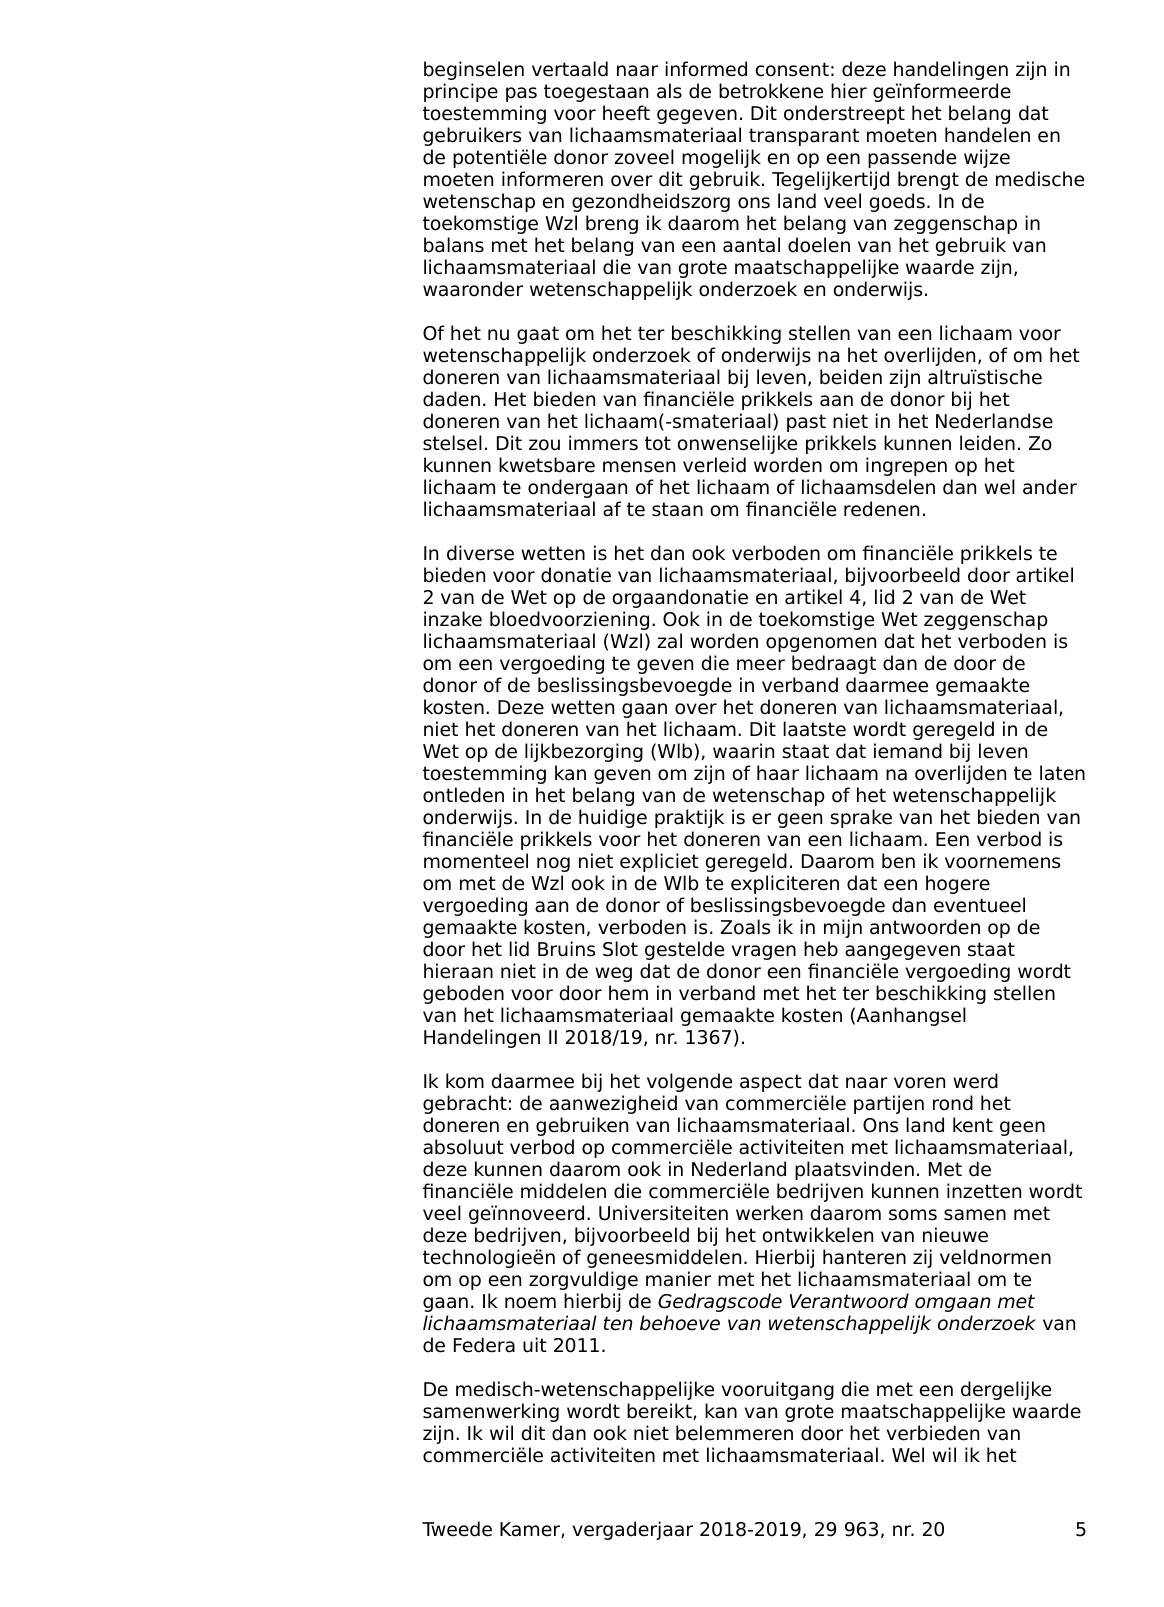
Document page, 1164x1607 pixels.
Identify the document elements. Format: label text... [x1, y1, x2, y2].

text Of het nu gaat om het ter beschikking stellen van een lichaam voor wetenschappelijk onderzoek of onderwijs na het overlijden, of om het doneren van lichaamsmateriaal bij leven, beiden zijn altruïstische daden. Het bieden van financiële prikkels aan de donor bij het doneren van het lichaam(-smateriaal) past niet in het Nederlandse stelsel. Dit zou immers tot onwenselijke prikkels kunnen leiden. Zo kunnen kwetsbare mensen verleid worden om ingrepen op het lichaam te ondergaan of het lichaam of lichaamsdelen dan wel ander lichaamsmateriaal af te staan om financiële redenen. [422, 323, 1087, 521]
text beginselen vertaald naar informed consent: deze handelingen zijn in principe pas toegestaan als de betrokkene hier geïnformeerde toestemming voor heeft gegeven. Dit onderstreept het belang dat gebruikers van lichaamsmateriaal transparant moeten handelen en de potentiële donor zoveel mogelijk en op een passende wijze moeten informeren over dit gebruik. Tegelijkertijd brengt de medische wetenschap en gezondheidszorg ons land veel goeds. In de toekomstige Wzl breng ik daarom het belang van zeggenschap in balans met het belang van een aantal doelen van het gebruik van lichaamsmateriaal die van grote maatschappelijke waarde zijn, waaronder wetenschappelijk onderzoek en onderwijs. [422, 59, 1087, 301]
text In diverse wetten is het dan ook verboden om financiële prikkels te bieden voor donatie van lichaamsmateriaal, bijvoorbeeld door artikel 2 van de Wet op de orgaandonatie en artikel 4, lid 2 van de Wet inzake bloedvoorziening. Ook in de toekomstige Wet zeggenschap lichaamsmateriaal (Wzl) zal worden opgenomen dat het verboden is om een vergoeding te geven die meer bedraagt dan de door de donor of de beslissingsbevoegde in verband daarmee gemaakte kosten. Deze wetten gaan over het doneren van lichaamsmateriaal, niet het doneren van het lichaam. Dit laatste wordt geregeld in de Wet op de lijkbezorging (Wlb), waarin staat dat iemand bij leven toestemming kan geven om zijn of haar lichaam na overlijden te laten ontleden in het belang van de wetenschap of het wetenschappelijk onderwijs. In de huidige praktijk is er geen sprake van het bieden van financiële prikkels voor het doneren van een lichaam. Een verbod is momenteel nog niet expliciet geregeld. Daarom ben ik voornemens om met de Wzl ook in de Wlb te expliciteren dat een hogere vergoeding aan de donor of beslissingsbevoegde dan eventueel gemaakte kosten, verboden is. Zoals ik in mijn antwoorden op de door het lid Bruins Slot gestelde vragen heb aangegeven staat hieraan niet in de weg dat de donor een financiële vergoeding wordt geboden voor door hem in verband met het ter beschikking stellen van het lichaamsmateriaal gemaakte kosten (Aanhangsel Handelingen II 2018/19, nr. 1367). [422, 543, 1087, 1048]
text De medisch-wetenschappelijke vooruitgang die met een dergelijke samenwerking wordt bereikt, kan van grote maatschappelijke waarde zijn. Ik wil dit dan ook niet belemmeren door het verbieden van commerciële activiteiten met lichaamsmateriaal. Wel wil ik het [422, 1379, 1087, 1467]
text Ik kom daarmee bij het volgende aspect dat naar voren werd gebracht: de aanwezigheid van commerciële partijen rond het doneren en gebruiken van lichaamsmateriaal. Ons land kent geen absoluut verbod op commerciële activiteiten met lichaamsmateriaal, deze kunnen daarom ook in Nederland plaatsvinden. Met de financiële middelen die commerciële bedrijven kunnen inzetten wordt veel geïnnoveerd. Universiteiten werken daarom soms samen met deze bedrijven, bijvoorbeeld bij het ontwikkelen van nieuwe technologieën of geneesmiddelen. Hierbij hanteren zij veldnormen om op een zorgvuldige manier met het lichaamsmateriaal om te gaan. Ik noem hierbij de Gedragscode Verantwoord omgaan met lichaamsmateriaal ten behoeve van wetenschappelijk onderzoek van de Federa uit 2011. [422, 1071, 1087, 1356]
